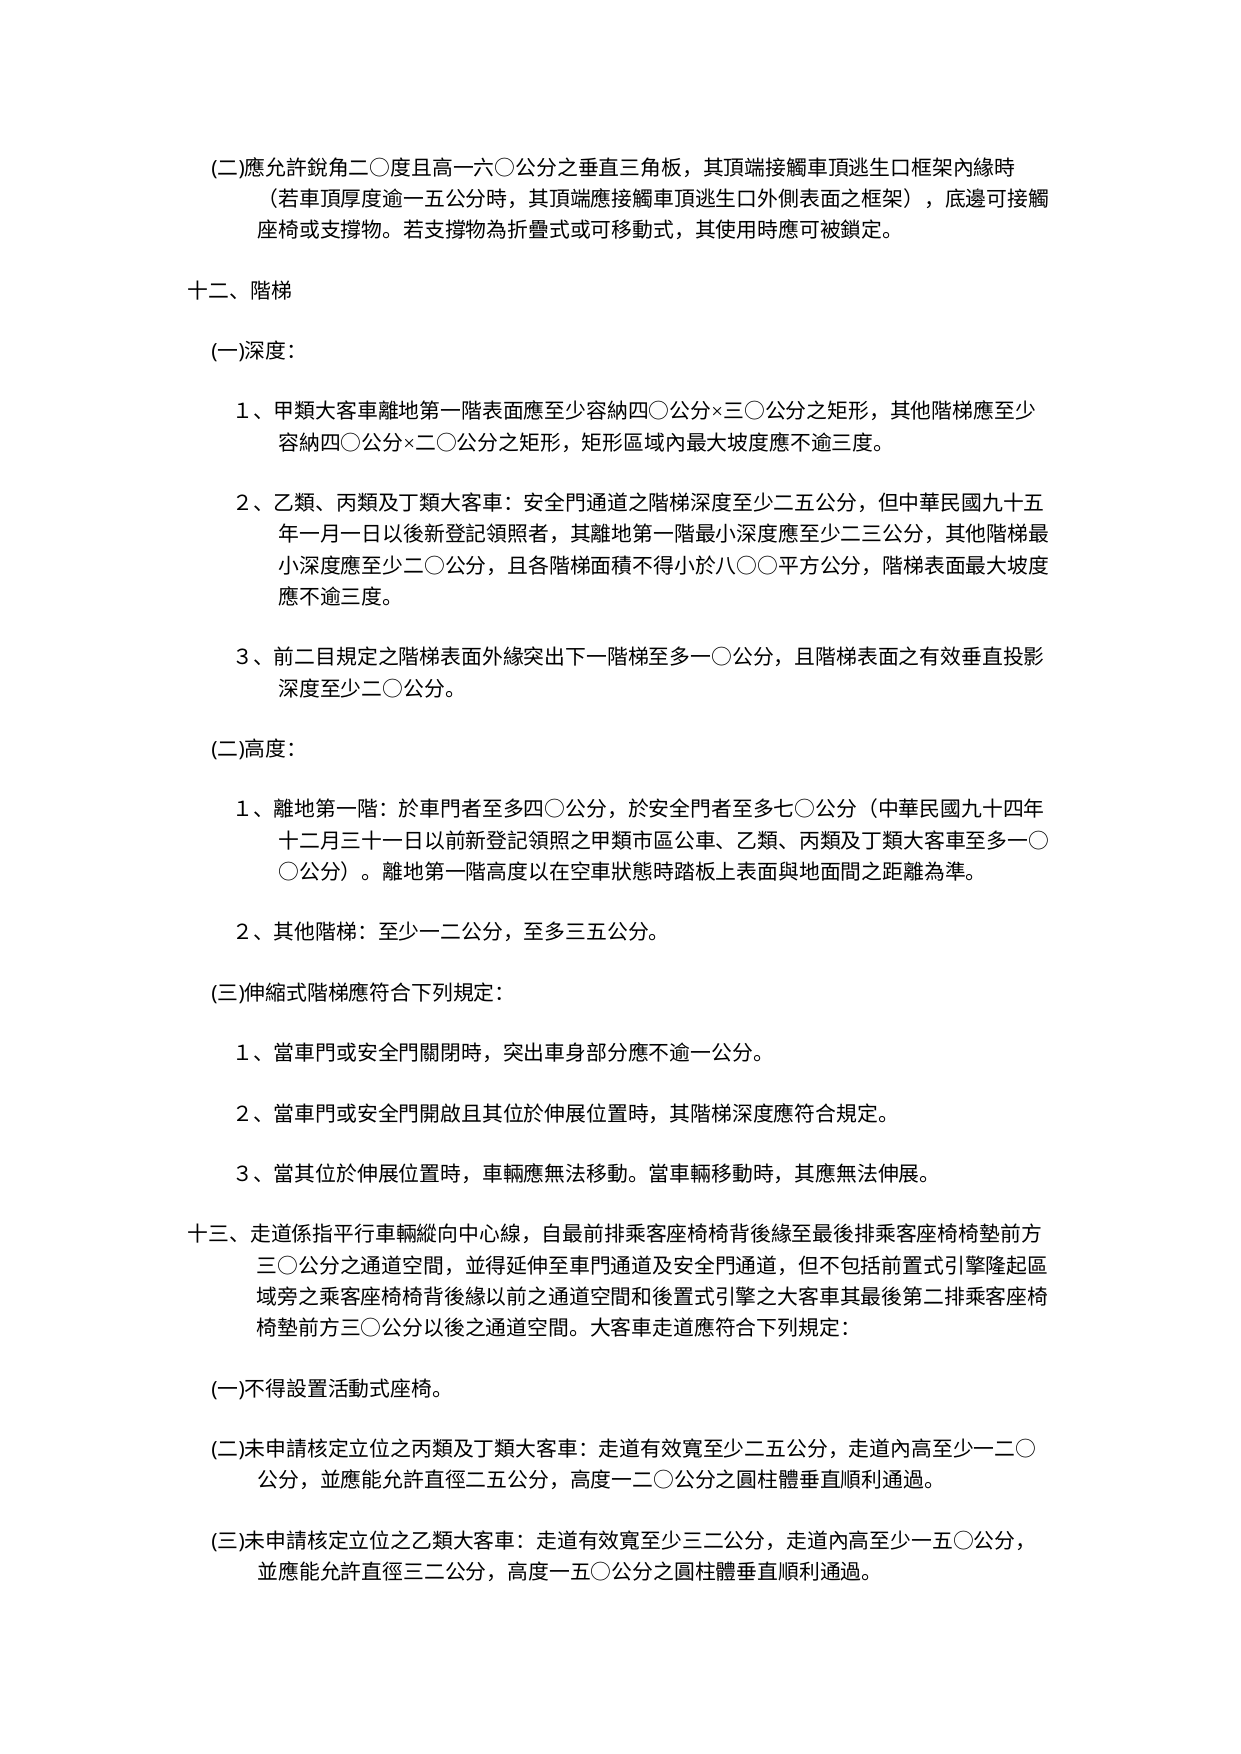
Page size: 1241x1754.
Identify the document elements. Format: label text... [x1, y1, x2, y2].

text ２、其他階梯：至少一二公分，至多三五公分。 [232, 914, 1053, 946]
text (二)高度： [211, 731, 1053, 762]
text ３、當其位於伸展位置時，車輛應無法移動。當車輛移動時，其應無法伸展。 [232, 1156, 1053, 1187]
text 十二、階梯 [187, 273, 1053, 304]
text (一)不得設置活動式座椅。 [211, 1371, 1053, 1402]
text １、離地第一階：於車門者至多四○公分，於安全門者至多七○公分（中華民國九十四年十二月三十一日以前新登記領照之甲類市區公車、乙類、丙類及丁類大客車至多一○○公分）。離地第一階高度以在空車狀態時踏板上表面與地面間之距離為準。 [232, 792, 1053, 885]
text ２、乙類、丙類及丁類大客車：安全門通道之階梯深度至少二五公分，但中華民國九十五年一月一日以後新登記領照者，其離地第一階最小深度應至少二三公分，其他階梯最小深度應至少二○公分，且各階梯面積不得小於八○○平方公分，階梯表面最大坡度應不逾三度。 [232, 485, 1053, 610]
text (一)深度： [211, 333, 1053, 364]
text (三)伸縮式階梯應符合下列規定： [211, 975, 1053, 1006]
text (三)未申請核定立位之乙類大客車：走道有效寬至少三二公分，走道內高至少一五○公分，並應能允許直徑三二公分，高度一五○公分之圓柱體垂直順利通過。 [211, 1523, 1053, 1585]
text ３、前二目規定之階梯表面外緣突出下一階梯至多一○公分，且階梯表面之有效垂直投影深度至少二○公分。 [232, 639, 1053, 702]
text 十三、走道係指平行車輛縱向中心線，自最前排乘客座椅椅背後緣至最後排乘客座椅椅墊前方三○公分之通道空間，並得延伸至車門通道及安全門通道，但不包括前置式引擎隆起區域旁之乘客座椅椅背後緣以前之通道空間和後置式引擎之大客車其最後第二排乘客座椅椅墊前方三○公分以後之通道空間。大客車走道應符合下列規定： [187, 1217, 1053, 1342]
text (二)未申請核定立位之丙類及丁類大客車：走道有效寬至少二五公分，走道內高至少一二○公分，並應能允許直徑二五公分，高度一二○公分之圓柱體垂直順利通過。 [211, 1431, 1053, 1494]
text (二)應允許銳角二○度且高一六○公分之垂直三角板，其頂端接觸車頂逃生口框架內緣時（若車頂厚度逾一五公分時，其頂端應接觸車頂逃生口外側表面之框架），底邊可接觸座椅或支撐物。若支撐物為折疊式或可移動式，其使用時應可被鎖定。 [211, 150, 1053, 244]
text １、甲類大客車離地第一階表面應至少容納四○公分×三○公分之矩形，其他階梯應至少容納四○公分×二○公分之矩形，矩形區域內最大坡度應不逾三度。 [232, 394, 1053, 456]
text ２、當車門或安全門開啟且其位於伸展位置時，其階梯深度應符合規定。 [232, 1096, 1053, 1127]
text １、當車門或安全門關閉時，突出車身部分應不逾一公分。 [232, 1035, 1053, 1067]
